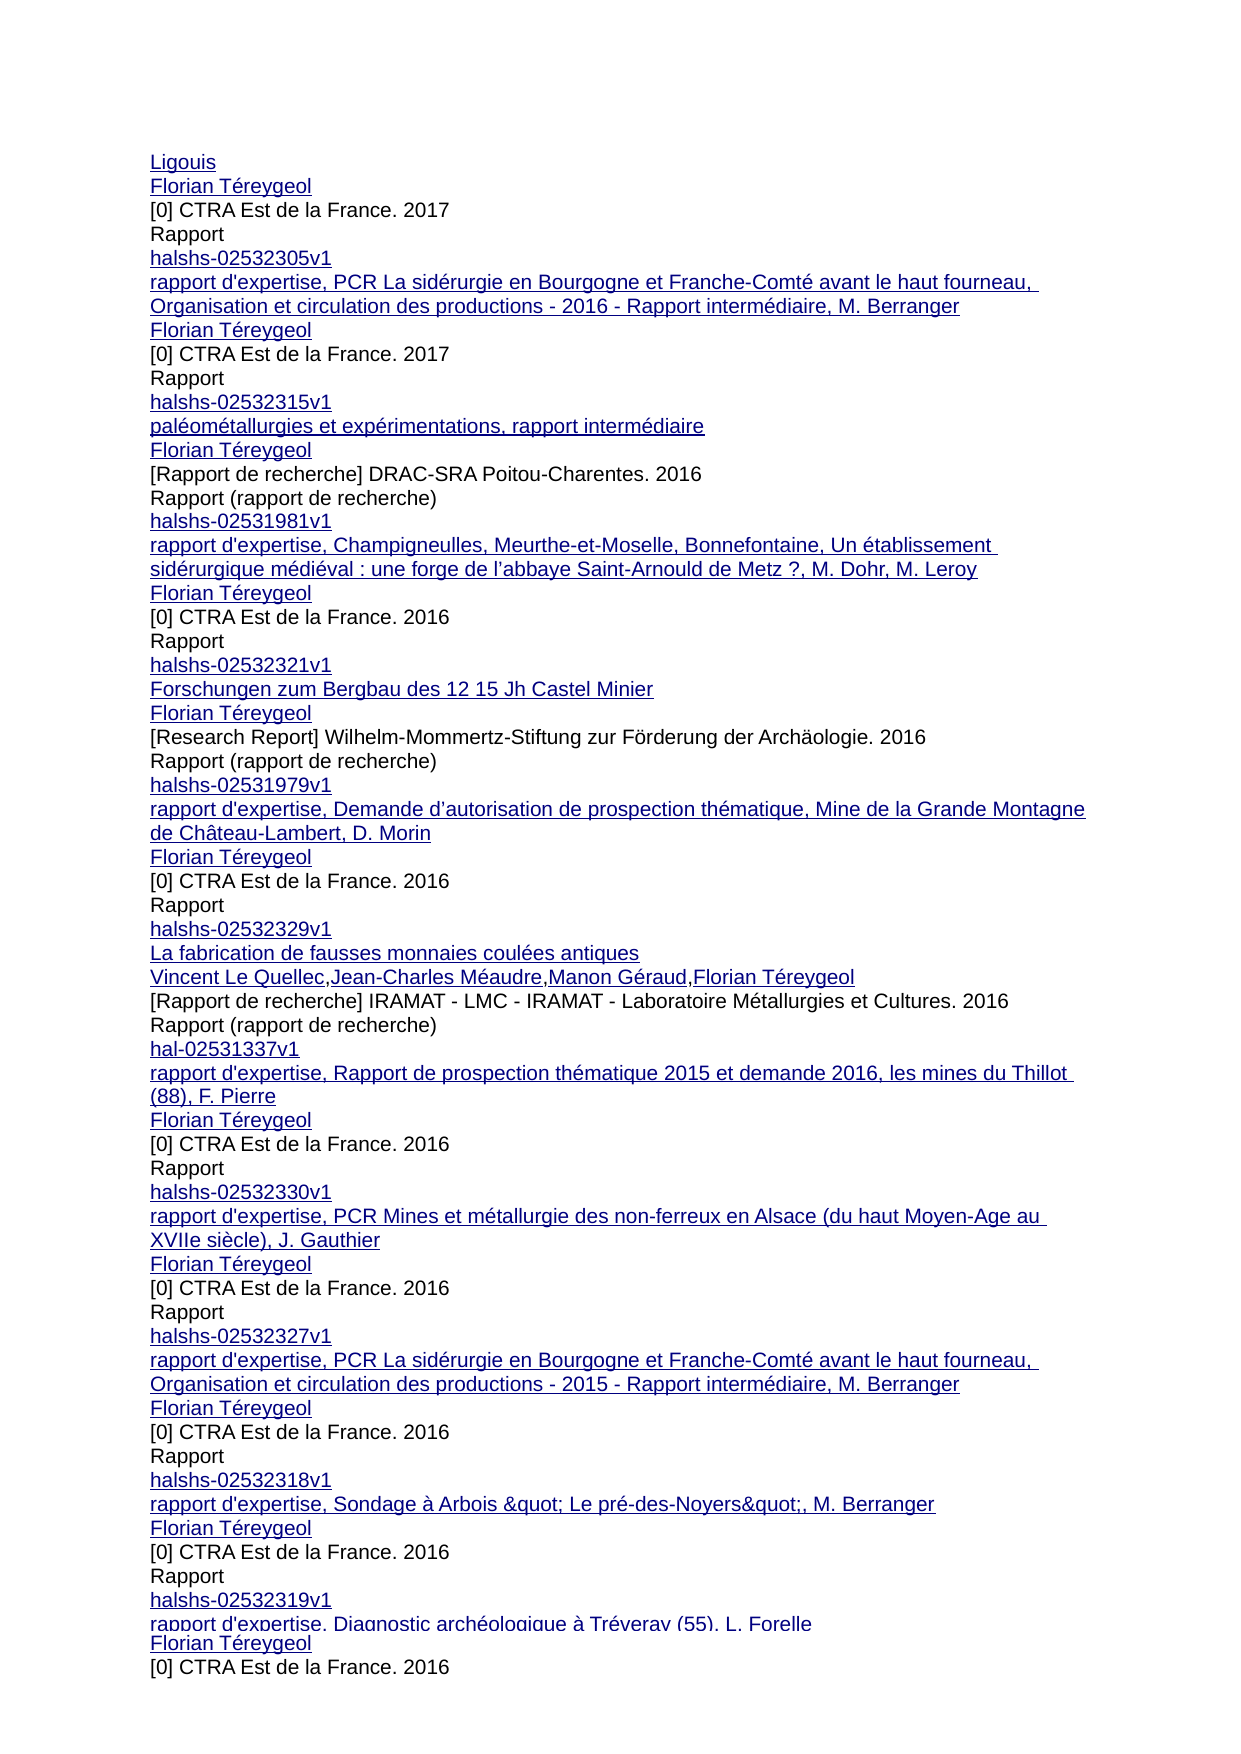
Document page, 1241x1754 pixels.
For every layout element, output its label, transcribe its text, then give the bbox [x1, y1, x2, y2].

table_cell rapport d'expertise, PCR Mines et métallurgie des non-ferreux en Alsace (du haut Moyen-Age au XVIIe siècle), J. Gauthier Florian Téreygeol [0] CTRA Est de la France. 2016 Rapport halshs-02532327v1 [150, 1204, 1090, 1348]
table_cell rapport d'expertise, PCR La sidérurgie en Bourgogne et Franche-Comté avant le haut fourneau, Organisation et circulation des productions - 2016 - Rapport intermédiaire, M. Berranger Florian Téreygeol [0] CTRA Est de la France. 2017 Rapport halshs-02532315v1 [150, 270, 1090, 413]
table_cell Forschungen zum Bergbau des 12 15 Jh Castel Minier Florian Téreygeol [Research Report] Wilhelm-Mommertz-Stiftung zur Förderung der Archäologie. 2016 Rapport (rapport de recherche) halshs-02531979v1 [150, 677, 1090, 797]
table_cell La fabrication de fausses monnaies coulées antiques Vincent Le Quellec,Jean-Charles Méaudre,Manon Géraud,Florian Téreygeol [Rapport de recherche] IRAMAT - LMC - IRAMAT - Laboratoire Métallurgies et Cultures. 2016 Rapport (rapport de recherche) hal-02531337v1 [150, 941, 1090, 1060]
table_cell rapport d'expertise, Demande d’autorisation de prospection thématique, Mine de la Grande Montagne de Château-Lambert, D. Morin Florian Téreygeol [0] CTRA Est de la France. 2016 Rapport halshs-02532329v1 [150, 797, 1090, 941]
table_cell rapport d'expertise, Diagnostic archéologique à Tréveray (55), L. Forelle Florian Téreygeol [0] CTRA Est de la France. 2016 [150, 1611, 1090, 1679]
table_cell rapport d'expertise, Rapport de prospection thématique 2015 et demande 2016, les mines du Thillot (88), F. Pierre Florian Téreygeol [0] CTRA Est de la France. 2016 Rapport halshs-02532330v1 [150, 1060, 1090, 1204]
table_cell rapport d'expertise, Sondage à Arbois &quot; Le pré-des-Noyers&quot;, M. Berranger Florian Téreygeol [0] CTRA Est de la France. 2016 Rapport halshs-02532319v1 [150, 1492, 1090, 1611]
table_cell paléométallurgies et expérimentations, rapport intermédiaire Florian Téreygeol [Rapport de recherche] DRAC-SRA Poitou-Charentes. 2016 Rapport (rapport de recherche) halshs-02531981v1 [150, 414, 1090, 533]
table_cell rapport d'expertise, Champigneulles, Meurthe-et-Moselle, Bonnefontaine, Un établissement sidérurgique médiéval : une forge de l’abbaye Saint-Arnould de Metz ?, M. Dohr, M. Leroy Florian Téreygeol [0] CTRA Est de la France. 2016 Rapport halshs-02532321v1 [150, 533, 1090, 677]
table_cell Ligouis Florian Téreygeol [0] CTRA Est de la France. 2017 Rapport halshs-02532305v1 [150, 150, 1090, 270]
table_cell rapport d'expertise, PCR La sidérurgie en Bourgogne et Franche-Comté avant le haut fourneau, Organisation et circulation des productions - 2015 - Rapport intermédiaire, M. Berranger Florian Téreygeol [0] CTRA Est de la France. 2016 Rapport halshs-02532318v1 [150, 1348, 1090, 1492]
